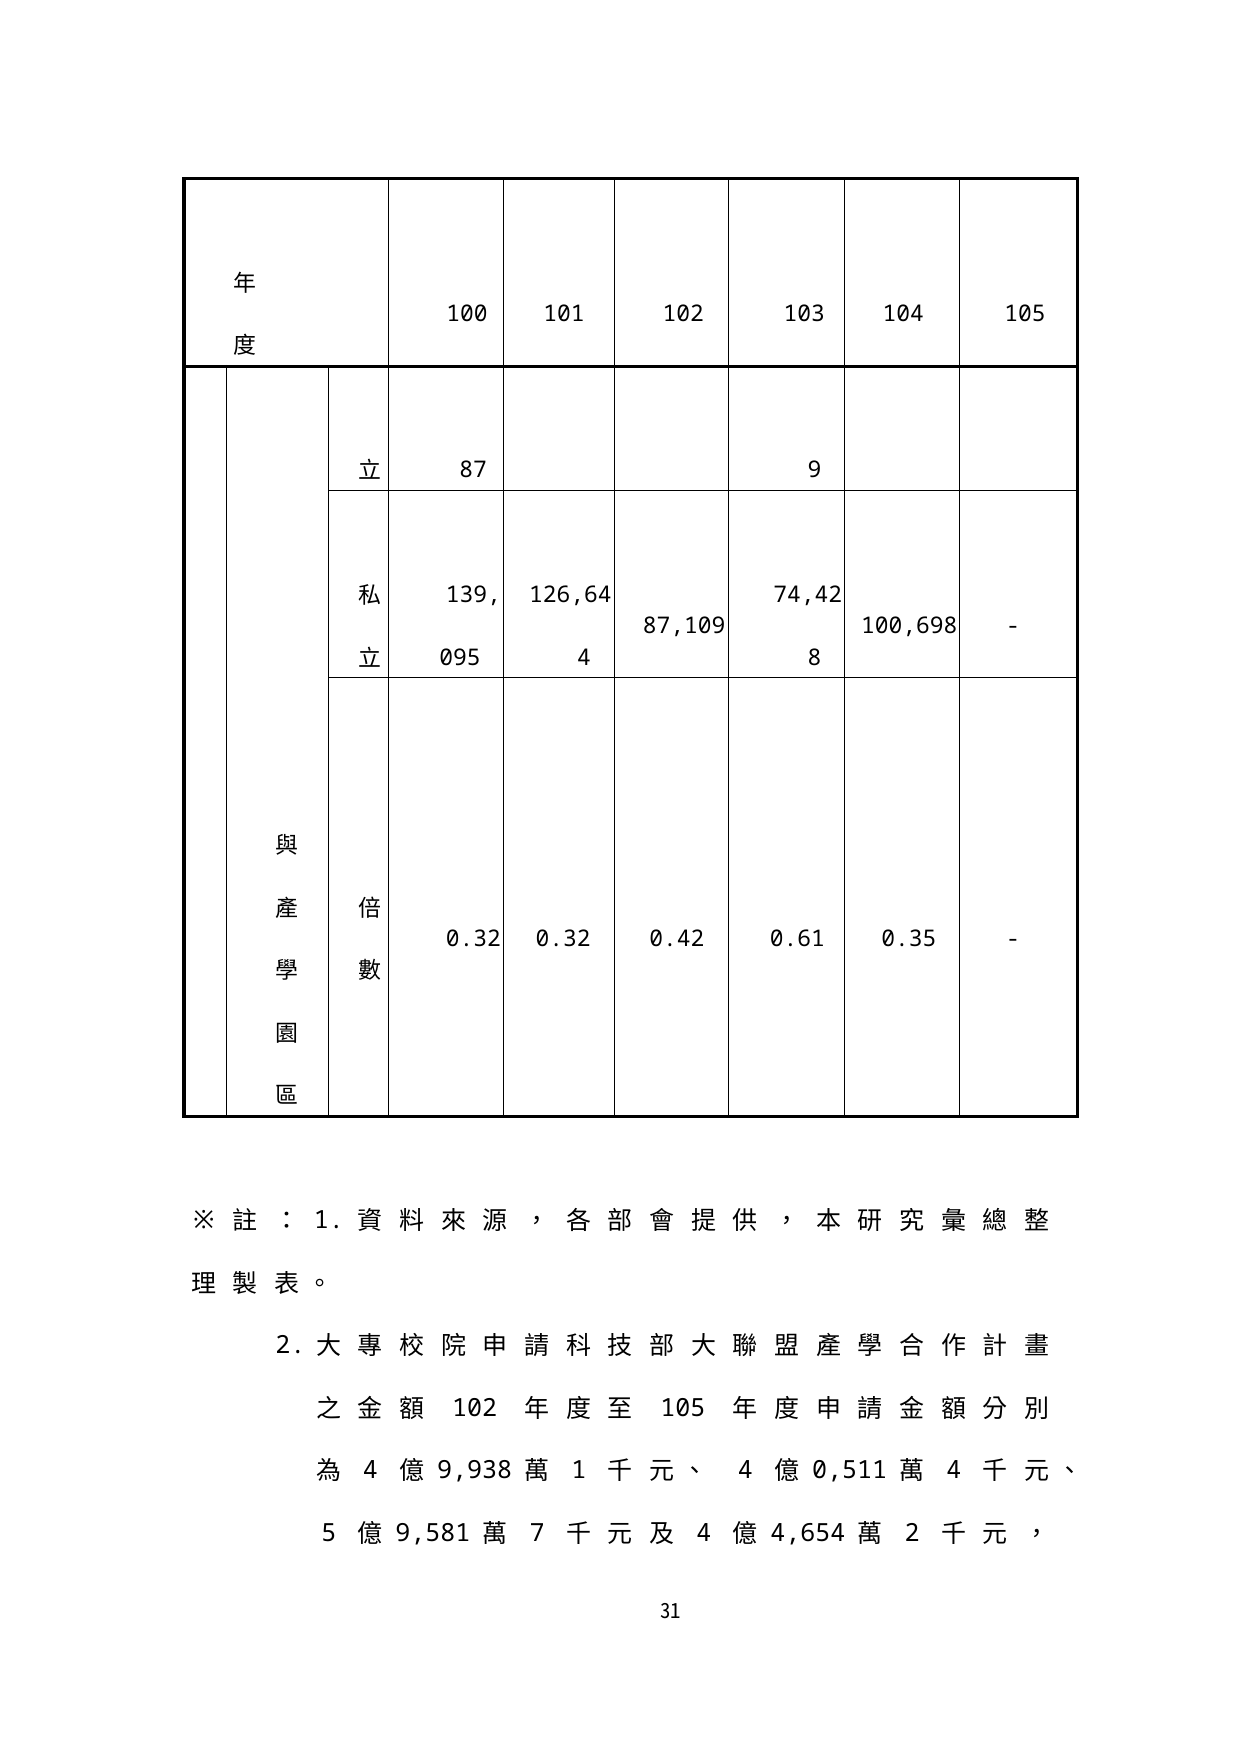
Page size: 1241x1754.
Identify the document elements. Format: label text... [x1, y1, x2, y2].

table_cell - [960, 678, 1076, 1115]
table_cell [504, 368, 614, 490]
table_cell 0.32 [504, 678, 614, 1115]
table_cell 9 [729, 368, 844, 490]
table_header 100 [389, 180, 503, 365]
text ※註：1.資料來源，各部會提供，本研究彙總整理製表。 [183, 1177, 1058, 1302]
table_header 101 [504, 180, 614, 365]
table_cell 0.35 [845, 678, 959, 1115]
table_header 102 [615, 180, 728, 365]
table_cell [845, 368, 959, 490]
table_header 104 [845, 180, 959, 365]
table_cell 87,109 [615, 491, 728, 677]
table_cell 技專校院與產學園區產學合作計畫 [227, 368, 328, 1115]
table_cell 私立 [329, 491, 388, 677]
table_header 105 [960, 180, 1076, 365]
table_cell 0.61 [729, 678, 844, 1115]
table_cell 倍數 [329, 678, 388, 1115]
table_cell - [960, 368, 1076, 490]
text 2.大專校院申請科技部大聯盟產學合作計畫之金額102年度至105年度申請金額分別為4億9,938萬1千元、4億0,511萬4千元、5億9,581萬7千元及4億4,654萬2千元，申請件數分別是8件、6件、8件及6件，申請學校僅5至6家。 [183, 1302, 1058, 1552]
table_header 年 度 [186, 180, 388, 365]
table_cell - [960, 491, 1076, 677]
table_cell [186, 368, 226, 1115]
table_header 103 [729, 180, 844, 365]
table_cell 立 [329, 368, 388, 490]
table_cell 0.42 [615, 678, 728, 1115]
table_cell 74,428 [729, 491, 844, 677]
table_cell 126,644 [504, 491, 614, 677]
table_cell [615, 368, 728, 490]
table_cell 139,095 [389, 491, 503, 677]
table_cell 87 [389, 368, 503, 490]
table_cell 0.32 [389, 678, 503, 1115]
table_cell 100,698 [845, 491, 959, 677]
